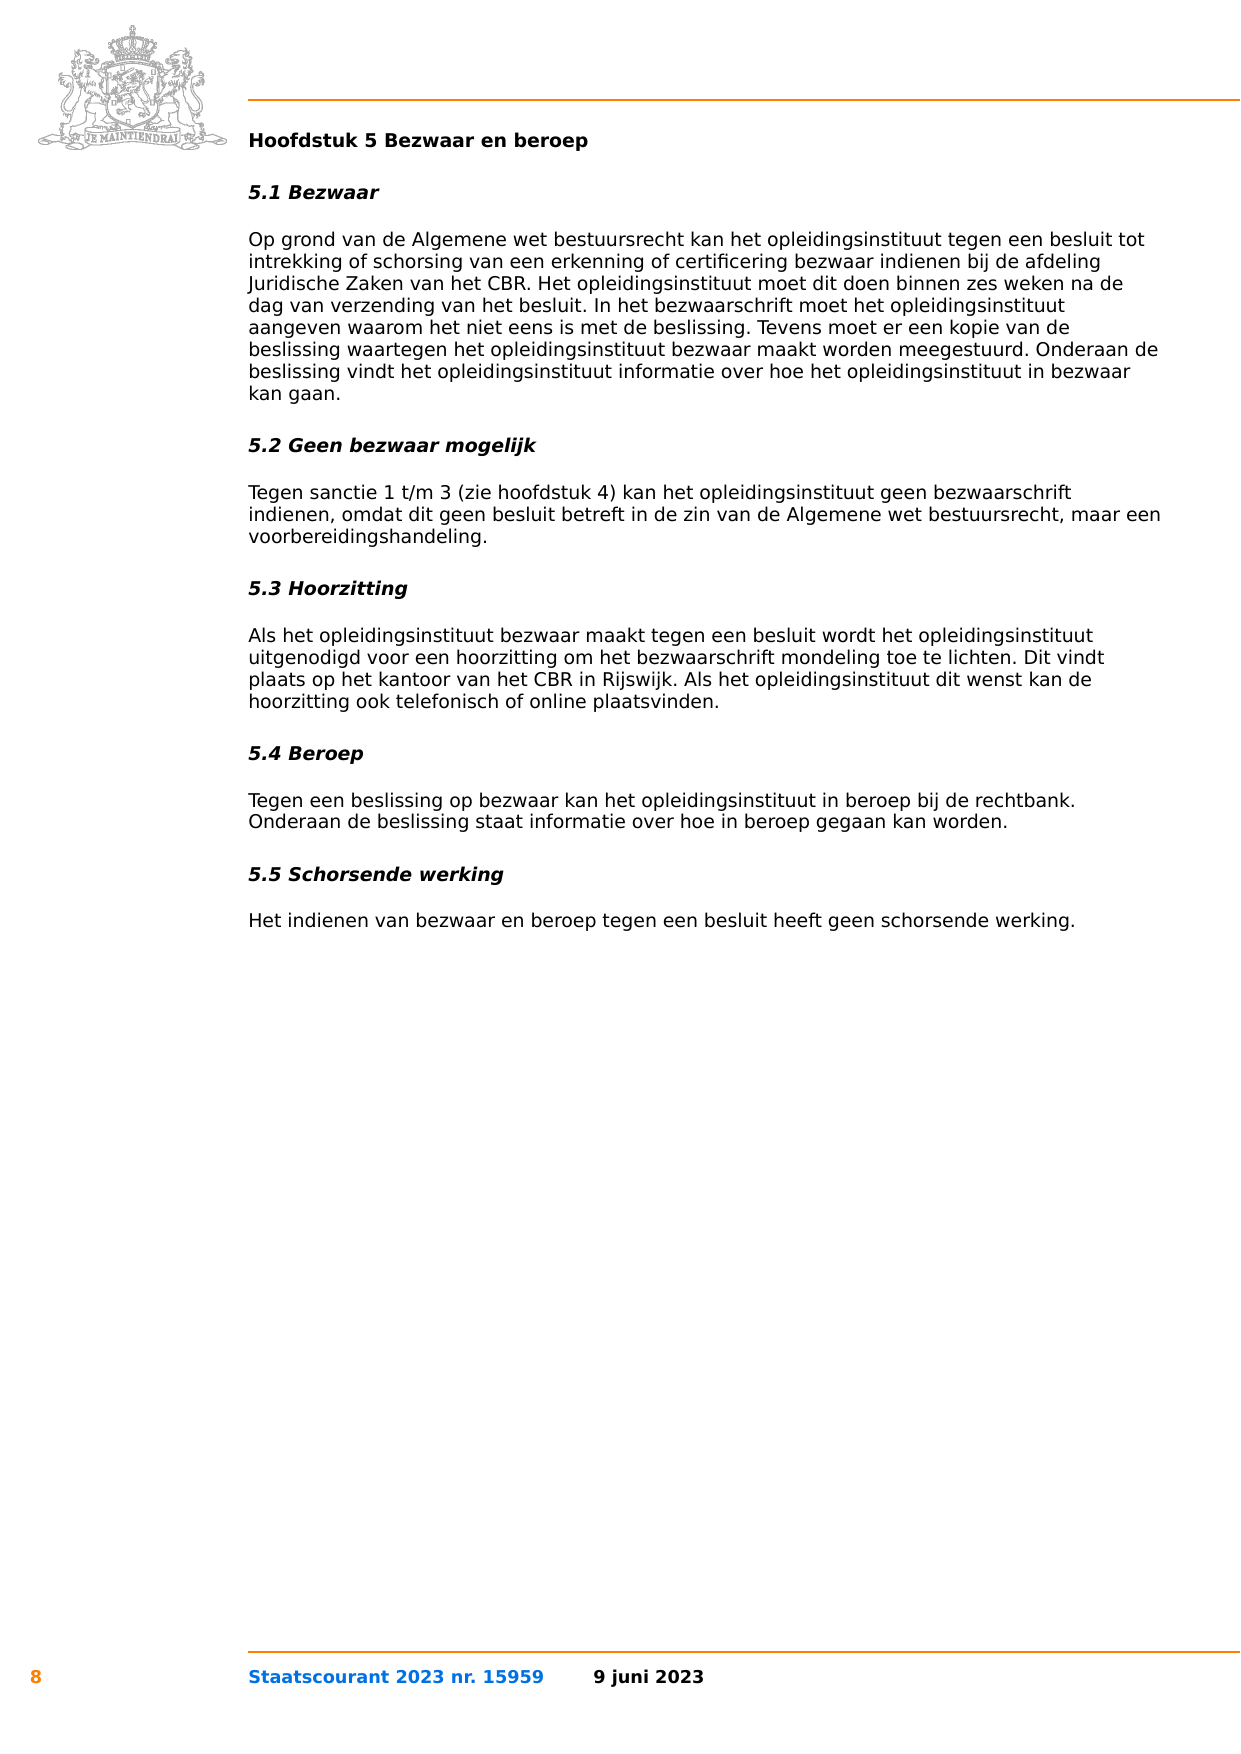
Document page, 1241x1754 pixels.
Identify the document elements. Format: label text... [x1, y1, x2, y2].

text Op grond van de Algemene wet bestuursrecht kan het opleidingsinstituut tegen een besluit tot intrekking of schorsing van een erkenning of certificering bezwaar indienen bij de afdeling Juridische Zaken van het CBR. Het opleidingsinstituut moet dit doen binnen zes weken na de dag van verzending van het besluit. In het bezwaarschrift moet het opleidingsinstituut aangeven waarom het niet eens is met de beslissing. Tevens moet er een kopie van de beslissing waartegen het opleidingsinstituut bezwaar maakt worden meegestuurd. Onderaan de beslissing vindt het opleidingsinstituut informatie over hoe het opleidingsinstituut in bezwaar kan gaan. [248, 229, 1163, 405]
text Het indienen van bezwaar en beroep tegen een besluit heeft geen schorsende werking. [248, 910, 1163, 932]
text Als het opleidingsinstituut bezwaar maakt tegen een besluit wordt het opleidingsinstituut uitgenodigd voor een hoorzitting om het bezwaarschrift mondeling toe te lichten. Dit vindt plaats op het kantoor van het CBR in Rijswijk. Als het opleidingsinstituut dit wenst kan de hoorzitting ook telefonisch of online plaatsvinden. [248, 624, 1163, 712]
subtitle 5.4 Beroep [248, 742, 1163, 764]
subtitle 5.3 Hoorzitting [248, 578, 1163, 599]
picture [38, 25, 227, 150]
subtitle Hoofdstuk 5 Bezwaar en beroep [248, 130, 1163, 152]
subtitle 5.5 Schorsende werking [248, 863, 1163, 885]
subtitle 5.2 Geen bezwaar mogelijk [248, 435, 1163, 457]
subtitle 5.1 Bezwaar [248, 182, 1163, 204]
text Tegen een beslissing op bezwaar kan het opleidingsinstituut in beroep bij de rechtbank. Onderaan de beslissing staat informatie over hoe in beroep gegaan kan worden. [248, 789, 1163, 833]
text Tegen sanctie 1 t/m 3 (zie hoofdstuk 4) kan het opleidingsinstituut geen bezwaarschrift indienen, omdat dit geen besluit betreft in de zin van de Algemene wet bestuursrecht, maar een voorbereidingshandeling. [248, 482, 1163, 548]
